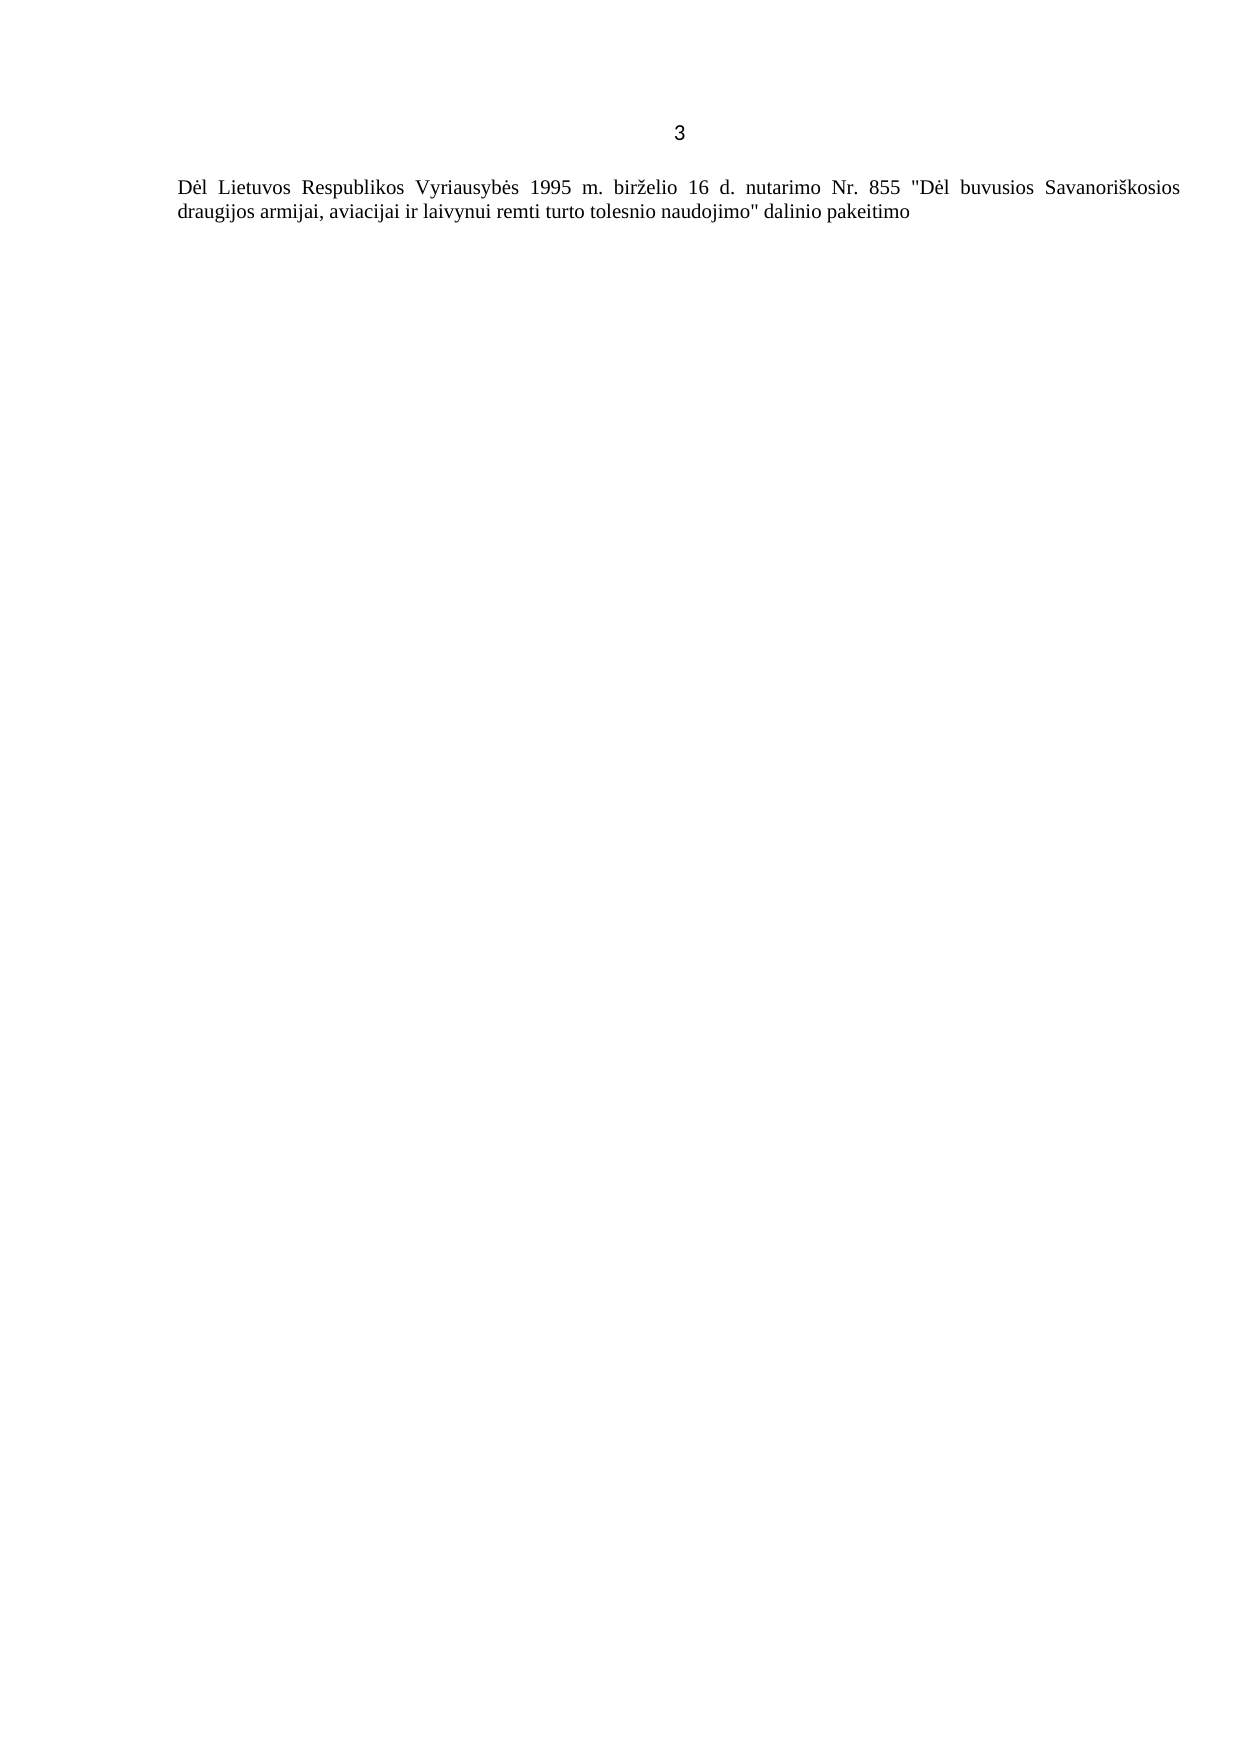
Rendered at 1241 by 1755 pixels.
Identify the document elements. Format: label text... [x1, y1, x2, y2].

text Dėl Lietuvos Respublikos Vyriausybės 1995 m. birželio 16 d. nutarimo Nr. 855 "Dėl buvusios Savanoriškosios draugijos armijai, aviacijai ir laivynui remti turto tolesnio naudojimo" dalinio pakeitimo [177, 175, 1181, 223]
